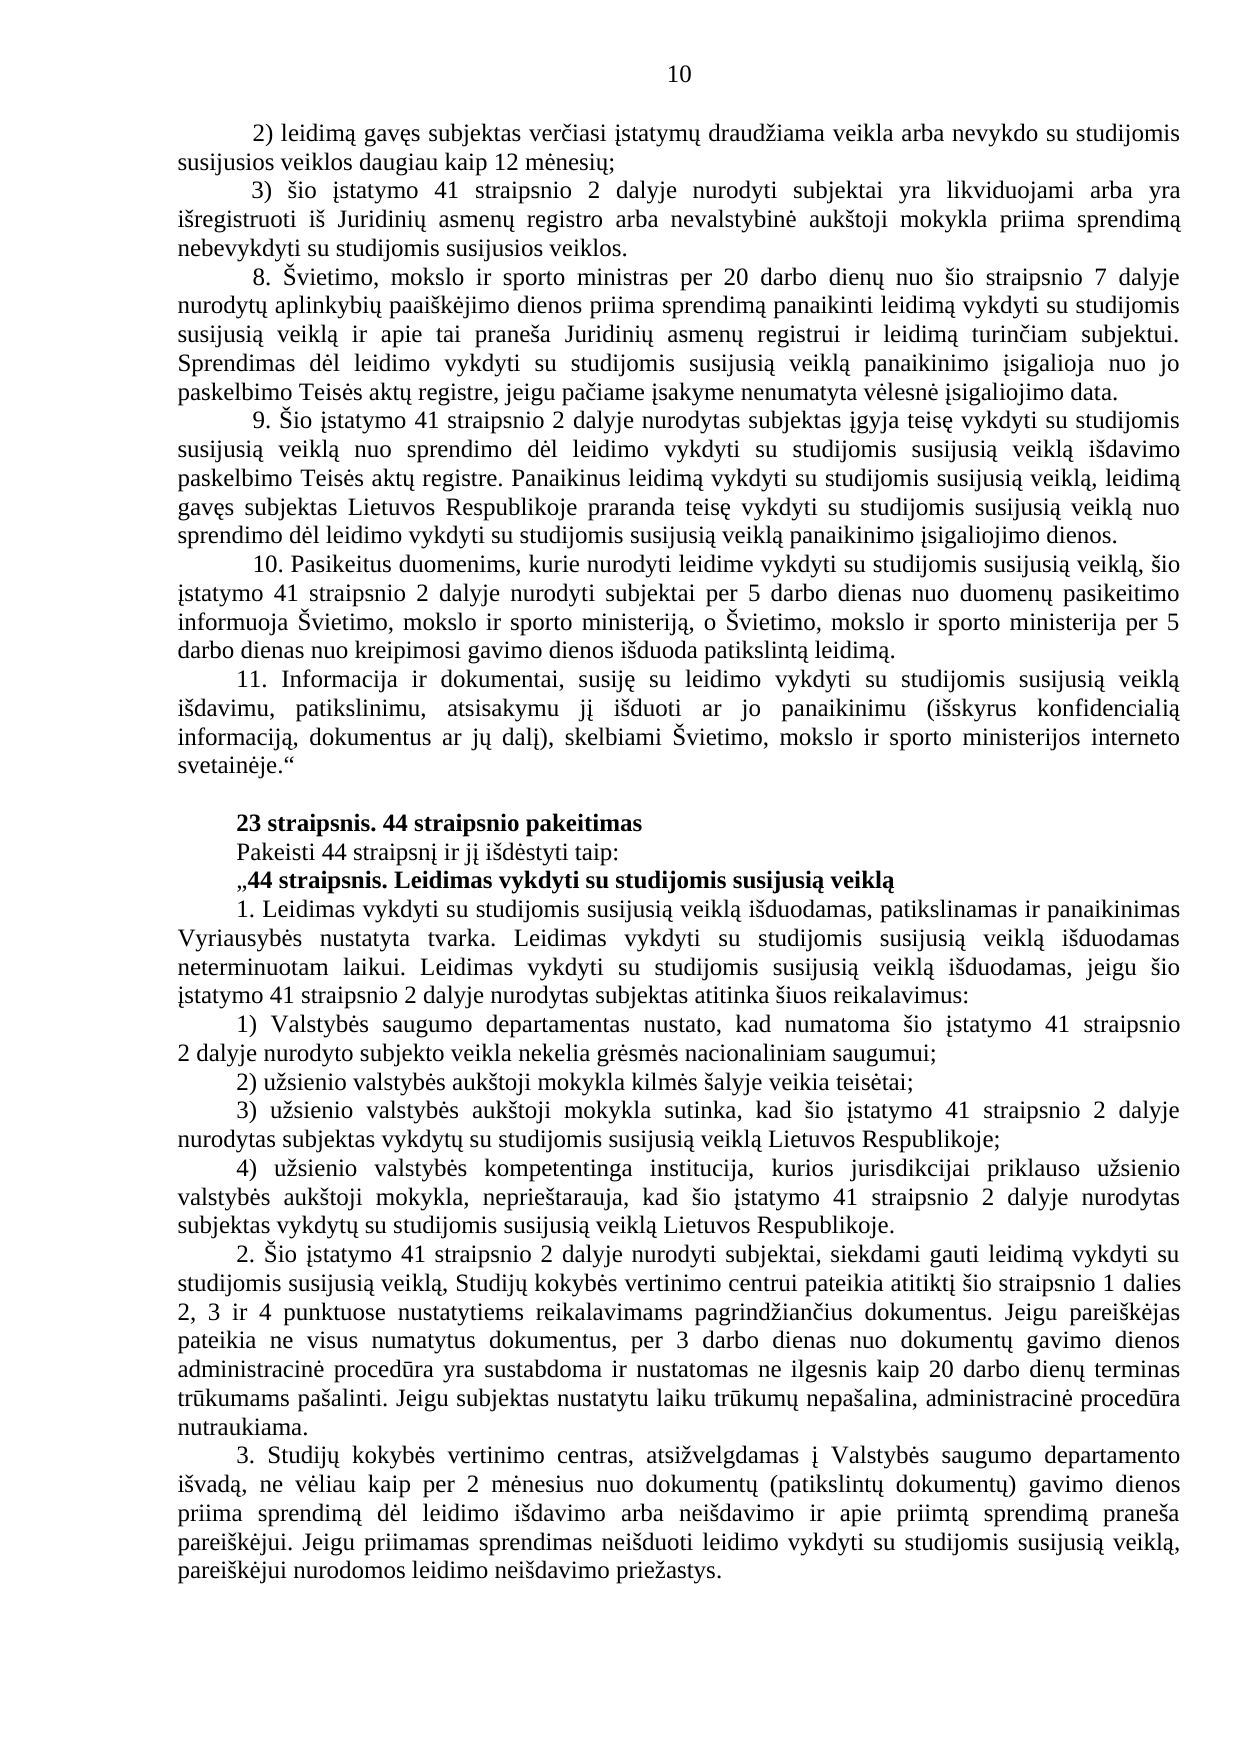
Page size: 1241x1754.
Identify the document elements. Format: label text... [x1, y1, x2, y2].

text 3) užsienio valstybės aukštoji mokykla sutinka, kad šio įstatymo 41 straipsnio 2 dalyje nurodytas subjektas vykdytų su studijomis susijusią veiklą Lietuvos Respublikoje; [177, 1096, 1181, 1153]
text 2) užsienio valstybės aukštoji mokykla kilmės šalyje veikia teisėtai; [177, 1067, 1181, 1096]
text 1) Valstybės saugumo departamentas nustato, kad numatoma šio įstatymo 41 straipsnio 2 dalyje nurodyto subjekto veikla nekelia grėsmės nacionaliniam saugumui; [177, 1009, 1181, 1067]
text Pakeisti 44 straipsnį ir jį išdėstyti taip: [177, 837, 1181, 866]
text 9. Šio įstatymo 41 straipsnio 2 dalyje nurodytas subjektas įgyja teisę vykdyti su studijomis susijusią veiklą nuo sprendimo dėl leidimo vykdyti su studijomis susijusią veiklą išdavimo paskelbimo Teisės aktų registre. Panaikinus leidimą vykdyti su studijomis susijusią veiklą, leidimą gavęs subjektas Lietuvos Respublikoje praranda teisę vykdyti su studijomis susijusią veiklą nuo sprendimo dėl leidimo vykdyti su studijomis susijusią veiklą panaikinimo įsigaliojimo dienos. [177, 406, 1181, 549]
text 3. Studijų kokybės vertinimo centras, atsižvelgdamas į Valstybės saugumo departamento išvadą, ne vėliau kaip per 2 mėnesius nuo dokumentų (patikslintų dokumentų) gavimo dienos priima sprendimą dėl leidimo išdavimo arba neišdavimo ir apie priimtą sprendimą praneša pareiškėjui. Jeigu priimamas sprendimas neišduoti leidimo vykdyti su studijomis susijusią veiklą, pareiškėjui nurodomos leidimo neišdavimo priežastys. [177, 1441, 1181, 1584]
text 10. Pasikeitus duomenims, kurie nurodyti leidime vykdyti su studijomis susijusią veiklą, šio įstatymo 41 straipsnio 2 dalyje nurodyti subjektai per 5 darbo dienas nuo duomenų pasikeitimo informuoja Švietimo, mokslo ir sporto ministeriją, o Švietimo, mokslo ir sporto ministerija per 5 darbo dienas nuo kreipimosi gavimo dienos išduoda patikslintą leidimą. [177, 549, 1181, 664]
text 4) užsienio valstybės kompetentinga institucija, kurios jurisdikcijai priklauso užsienio valstybės aukštoji mokykla, neprieštarauja, kad šio įstatymo 41 straipsnio 2 dalyje nurodytas subjektas vykdytų su studijomis susijusią veiklą Lietuvos Respublikoje. [177, 1153, 1181, 1239]
text 2) leidimą gavęs subjektas verčiasi įstatymų draudžiama veikla arba nevykdo su studijomis susijusios veiklos daugiau kaip 12 mėnesių; [177, 118, 1181, 176]
text 1. Leidimas vykdyti su studijomis susijusią veiklą išduodamas, patikslinamas ir panaikinimas Vyriausybės nustatyta tvarka. Leidimas vykdyti su studijomis susijusią veiklą išduodamas neterminuotam laikui. Leidimas vykdyti su studijomis susijusią veiklą išduodamas, jeigu šio įstatymo 41 straipsnio 2 dalyje nurodytas subjektas atitinka šiuos reikalavimus: [177, 894, 1181, 1009]
text 8. Švietimo, mokslo ir sporto ministras per 20 darbo dienų nuo šio straipsnio 7 dalyje nurodytų aplinkybių paaiškėjimo dienos priima sprendimą panaikinti leidimą vykdyti su studijomis susijusią veiklą ir apie tai praneša Juridinių asmenų registrui ir leidimą turinčiam subjektui. Sprendimas dėl leidimo vykdyti su studijomis susijusią veiklą panaikinimo įsigalioja nuo jo paskelbimo Teisės aktų registre, jeigu pačiame įsakyme nenumatyta vėlesnė įsigaliojimo data. [177, 262, 1181, 406]
text „44 straipsnis. Leidimas vykdyti su studijomis susijusią veiklą [177, 866, 1181, 894]
text 2. Šio įstatymo 41 straipsnio 2 dalyje nurodyti subjektai, siekdami gauti leidimą vykdyti su studijomis susijusią veiklą, Studijų kokybės vertinimo centrui pateikia atitiktį šio straipsnio 1 dalies 2, 3 ir 4 punktuose nustatytiems reikalavimams pagrindžiančius dokumentus. Jeigu pareiškėjas pateikia ne visus numatytus dokumentus, per 3 darbo dienas nuo dokumentų gavimo dienos administracinė procedūra yra sustabdoma ir nustatomas ne ilgesnis kaip 20 darbo dienų terminas trūkumams pašalinti. Jeigu subjektas nustatytu laiku trūkumų nepašalina, administracinė procedūra nutraukiama. [177, 1239, 1181, 1441]
text 11. Informacija ir dokumentai, susiję su leidimo vykdyti su studijomis susijusią veiklą išdavimu, patikslinimu, atsisakymu jį išduoti ar jo panaikinimu (išskyrus konfidencialią informaciją, dokumentus ar jų dalį), skelbiami Švietimo, mokslo ir sporto ministerijos interneto svetainėje.“ [177, 664, 1181, 779]
text 23 straipsnis. 44 straipsnio pakeitimas [177, 808, 1181, 837]
text 3) šio įstatymo 41 straipsnio 2 dalyje nurodyti subjektai yra likviduojami arba yra išregistruoti iš Juridinių asmenų registro arba nevalstybinė aukštoji mokykla priima sprendimą nebevykdyti su studijomis susijusios veiklos. [177, 176, 1181, 262]
